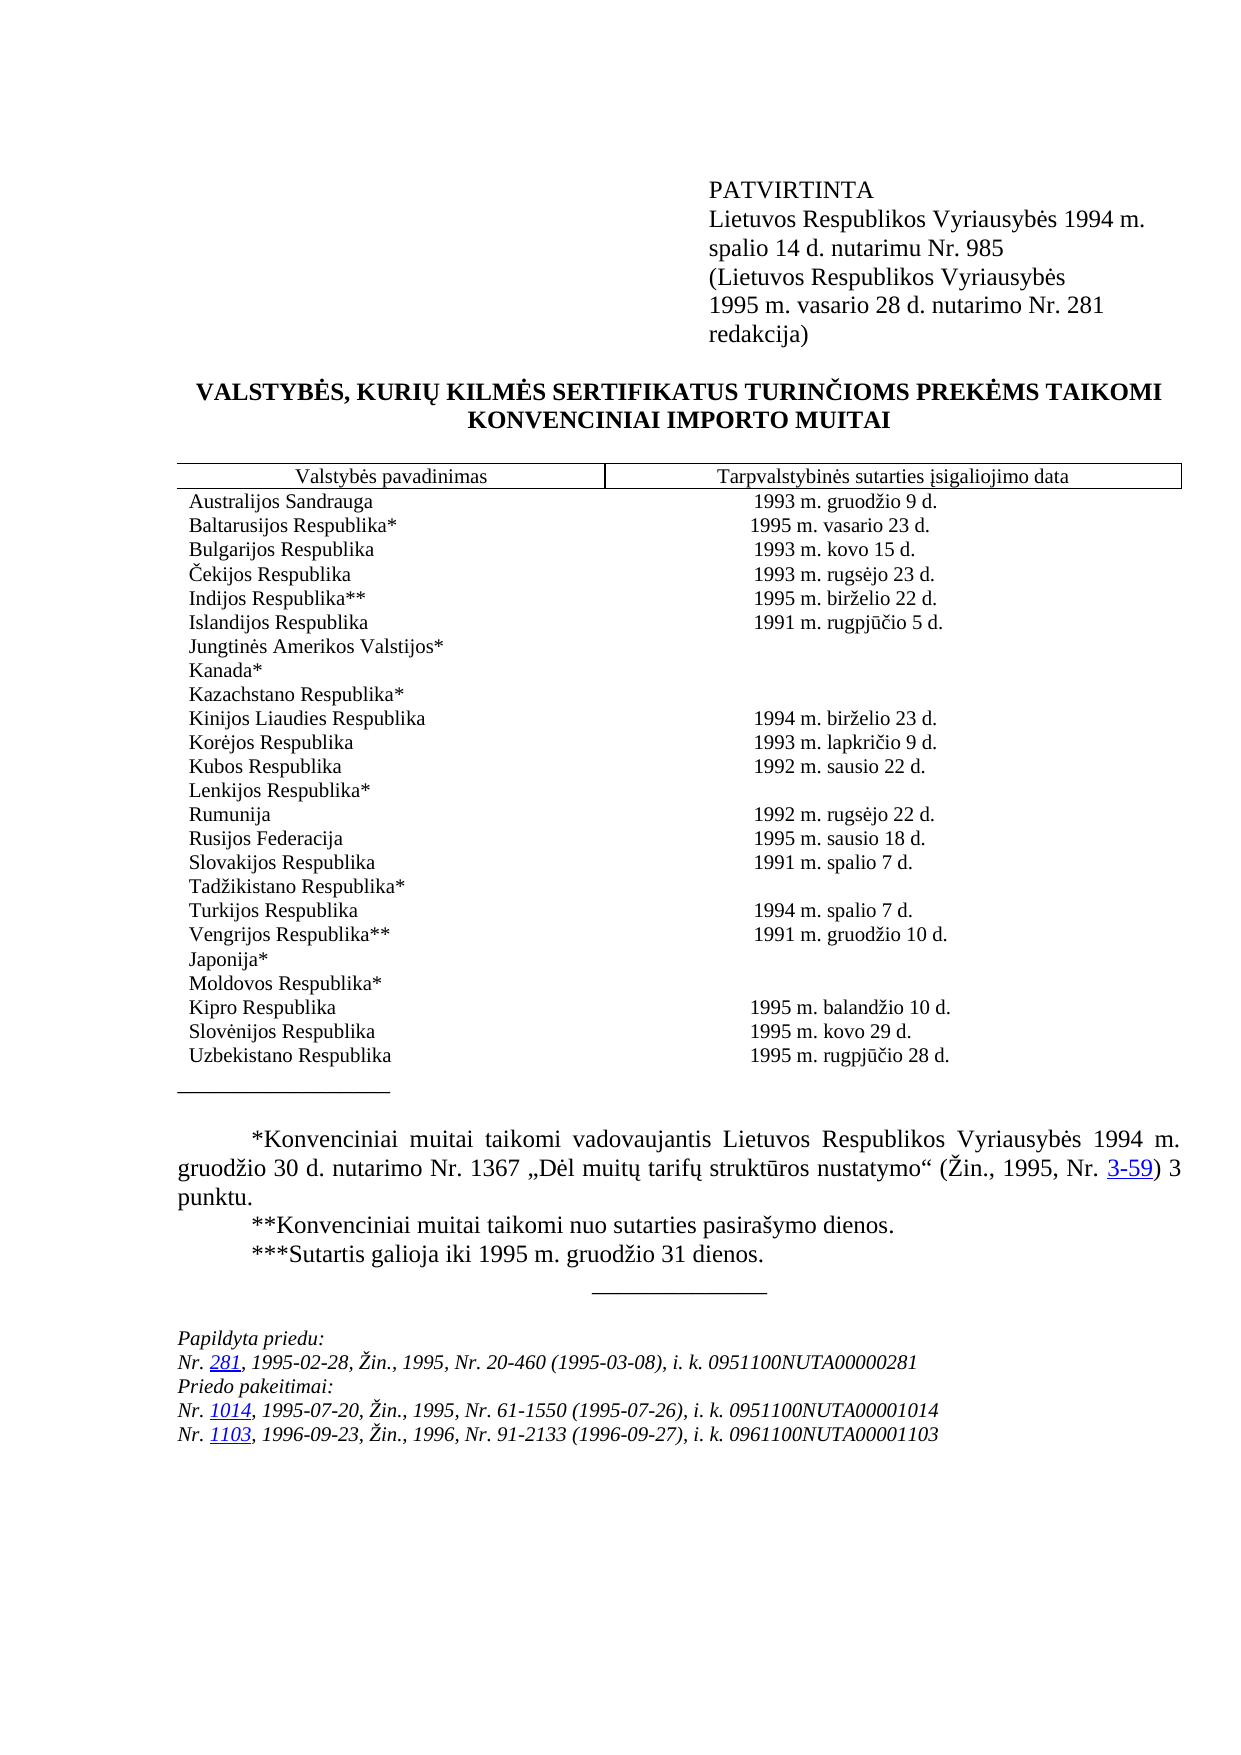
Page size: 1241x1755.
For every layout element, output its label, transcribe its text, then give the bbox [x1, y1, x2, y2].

table_cell [605, 874, 1181, 898]
table_cell Slovakijos Respublika [177, 850, 605, 874]
text PATVIRTINTA [709, 176, 1181, 204]
table_cell 1995 m. sausio 18 d. [605, 826, 1181, 850]
table_cell Uzbekistano Respublika [177, 1043, 605, 1067]
table_cell 1993 m. rugsėjo 23 d. [605, 561, 1181, 586]
table_cell Japonija* [177, 946, 605, 971]
table_cell Vengrijos Respublika** [177, 923, 605, 946]
table_cell 1993 m. lapkričio 9 d. [605, 730, 1181, 754]
table_cell 1995 m. birželio 22 d. [605, 586, 1181, 609]
text Lietuvos Respublikos Vyriausybės 1994 m. [177, 204, 1181, 233]
text Nr. 1103, 1996-09-23, Žin., 1996, Nr. 91-2133 (1996-09-27), i. k. 0961100NUTA00001103 [177, 1422, 1181, 1446]
table_header Tarpvalstybinės sutarties įsigaliojimo data [606, 464, 1181, 488]
text redakcija) [177, 319, 1181, 348]
text spalio 14 d. nutarimu Nr. 985 [177, 233, 1181, 262]
table_cell Indijos Respublika** [177, 586, 605, 609]
text Priedo pakeitimai: [177, 1374, 1181, 1398]
table_cell 1993 m. kovo 15 d. [605, 538, 1181, 561]
text Papildyta priedu: [177, 1326, 1181, 1349]
text ***Sutartis galioja iki 1995 m. gruodžio 31 dienos. [177, 1239, 1181, 1268]
text ______________ [177, 1268, 1181, 1297]
table_cell 1991 m. gruodžio 10 d. [605, 923, 1181, 946]
table_cell [605, 682, 1181, 706]
table_cell Rumunija [177, 802, 605, 826]
table_cell Lenkijos Respublika* [177, 778, 605, 802]
table_cell 1994 m. spalio 7 d. [605, 898, 1181, 922]
table_cell Australijos Sandrauga [177, 489, 605, 513]
table_cell Bulgarijos Respublika [177, 538, 605, 561]
table_cell 1994 m. birželio 23 d. [605, 706, 1181, 730]
table_cell 1991 m. spalio 7 d. [605, 850, 1181, 874]
table_cell Čekijos Respublika [177, 561, 605, 586]
table_cell Kipro Respublika [177, 995, 605, 1019]
table_cell 1992 m. rugsėjo 22 d. [605, 802, 1181, 826]
text _________________ [177, 1067, 1181, 1096]
table_cell 1992 m. sausio 22 d. [605, 754, 1181, 778]
table_header Valstybės pavadinimas [177, 464, 604, 488]
table_cell 1995 m. rugpjūčio 28 d. [605, 1043, 1181, 1067]
table_cell [605, 971, 1181, 994]
table_cell [605, 946, 1181, 971]
table_cell [605, 778, 1181, 802]
table_cell 1995 m. balandžio 10 d. [605, 995, 1181, 1019]
text VALSTYBĖS, KURIŲ KILMĖS SERTIFIKATUS TURINČIOMS PREKĖMS TAIKOMI KONVENCINIAI IMPORTO MUITAI [177, 377, 1181, 434]
text 1995 m. vasario 28 d. nutarimo Nr. 281 [177, 291, 1181, 319]
table_cell Turkijos Respublika [177, 898, 605, 922]
text **Konvenciniai muitai taikomi nuo sutarties pasirašymo dienos. [177, 1211, 1181, 1239]
text Nr. 1014, 1995-07-20, Žin., 1995, Nr. 61-1550 (1995-07-26), i. k. 0951100NUTA00001014 [177, 1398, 1181, 1422]
table_cell Kinijos Liaudies Respublika [177, 706, 605, 730]
table_cell Moldovos Respublika* [177, 971, 605, 994]
table_cell 1993 m. gruodžio 9 d. [605, 489, 1181, 513]
table_cell [605, 634, 1181, 658]
table_cell Kanada* [177, 658, 605, 682]
table_cell Tadžikistano Respublika* [177, 874, 605, 898]
table_cell [605, 658, 1181, 682]
table_cell Jungtinės Amerikos Valstijos* [177, 634, 605, 658]
table_cell Rusijos Federacija [177, 826, 605, 850]
text (Lietuvos Respublikos Vyriausybės [177, 262, 1181, 291]
table_cell Baltarusijos Respublika* [177, 513, 605, 537]
table_cell 1995 m. kovo 29 d. [605, 1019, 1181, 1043]
table_cell Korėjos Respublika [177, 730, 605, 754]
table_cell 1991 m. rugpjūčio 5 d. [605, 610, 1181, 634]
table_cell Slovėnijos Respublika [177, 1019, 605, 1043]
text *Konvenciniai muitai taikomi vadovaujantis Lietuvos Respublikos Vyriausybės 1994 m. gruodžio 30 d. nutarimo Nr. 1367 „Dėl muitų tarifų struktūros nustatymo“ (Žin., 1995, Nr. 3-59) 3 punktu. [177, 1124, 1181, 1211]
table_cell 1995 m. vasario 23 d. [605, 513, 1181, 537]
table_cell Kubos Respublika [177, 754, 605, 778]
table_cell Islandijos Respublika [177, 610, 605, 634]
table_cell Kazachstano Respublika* [177, 682, 605, 706]
text Nr. 281, 1995-02-28, Žin., 1995, Nr. 20-460 (1995-03-08), i. k. 0951100NUTA00000281 [177, 1349, 1181, 1374]
